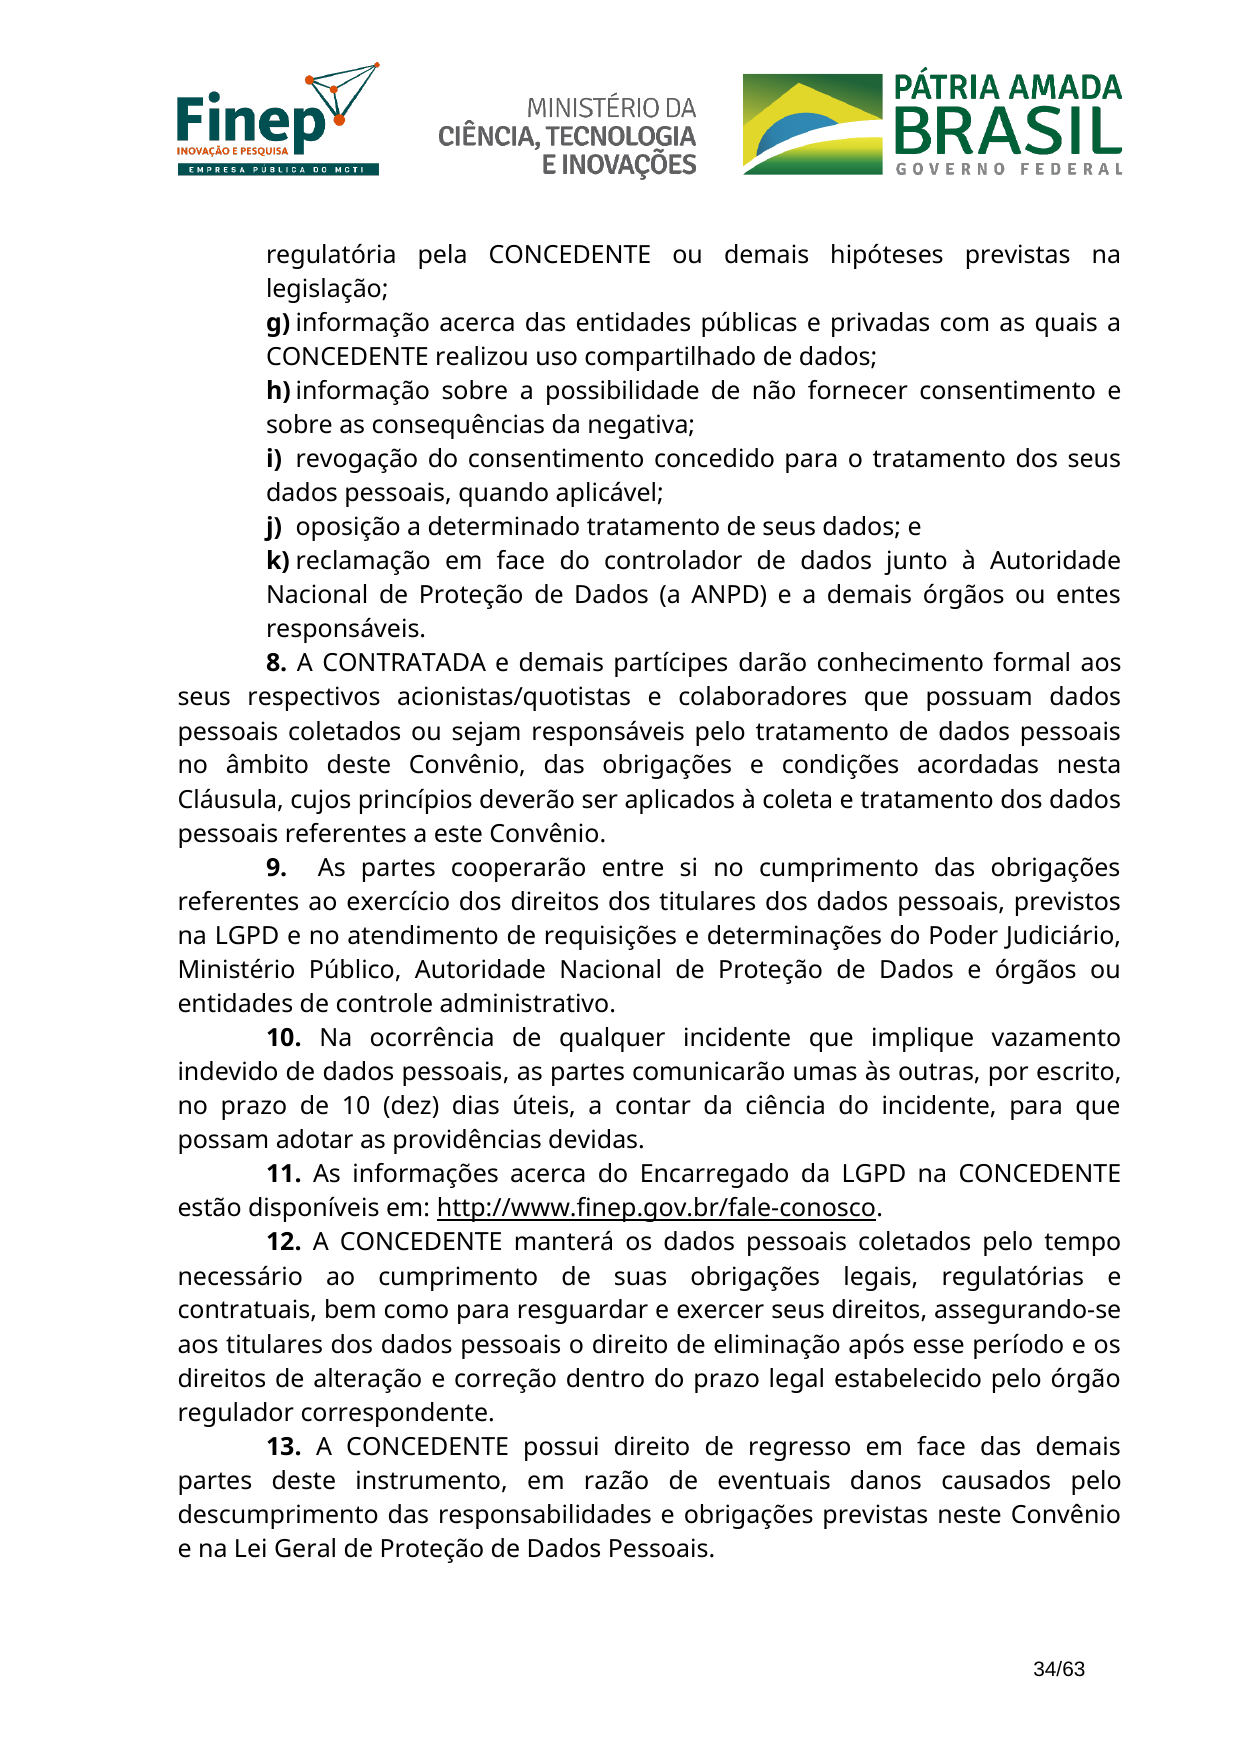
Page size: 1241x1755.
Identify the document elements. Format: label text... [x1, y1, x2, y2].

list reclamação em face do controlador de dados junto à Autoridade Nacional de Proteção de Dados (a ANPD) e a demais órgãos ou entes responsáveis. [266, 543, 1122, 645]
text 13. A CONCEDENTE possui direito de regresso em face das demais partes deste instrumento, em razão de eventuais danos causados pelo descumprimento das responsabilidades e obrigações previstas neste Convênio e na Lei Geral de Proteção de Dados Pessoais. [177, 1428, 1122, 1565]
list informação acerca das entidades públicas e privadas com as quais a CONCEDENTE realizou uso compartilhado de dados; [266, 304, 1122, 372]
text 11. As informações acerca do Encarregado da LGPD na CONCEDENTE estão disponíveis em: http://www.finep.gov.br/fale-conosco. [177, 1156, 1122, 1224]
text 9. As partes cooperarão entre si no cumprimento das obrigações referentes ao exercício dos direitos dos titulares dos dados pessoais, previstos na LGPD e no atendimento de requisições e determinações do Poder Judiciário, Ministério Público, Autoridade Nacional de Proteção de Dados e órgãos ou entidades de controle administrativo.Parte superior do formulárioParte superior do formulário [177, 849, 1122, 1020]
list regulatória pela CONCEDENTE ou demais hipóteses previstas na legislação; [266, 236, 1122, 304]
text 12. A CONCEDENTE manterá os dados pessoais coletados pelo tempo necessário ao cumprimento de suas obrigações legais, regulatórias e contratuais, bem como para resguardar e exercer seus direitos, assegurando-se aos titulares dos dados pessoais o direito de eliminação após esse período e os direitos de alteração e correção dentro do prazo legal estabelecido pelo órgão regulador correspondente. [177, 1224, 1122, 1428]
list oposição a determinado tratamento de seus dados; e [266, 509, 1122, 543]
list revogação do consentimento concedido para o tratamento dos seus dados pessoais, quando aplicável; [266, 441, 1122, 509]
list informação sobre a possibilidade de não fornecer consentimento e sobre as consequências da negativa; [266, 372, 1122, 441]
text 8. A CONTRATADA e demais partícipes darão conhecimento formal aos seus respectivos acionistas/quotistas e colaboradores que possuam dados pessoais coletados ou sejam responsáveis pelo tratamento de dados pessoais no âmbito deste Convênio, das obrigações e condições acordadas nesta Cláusula, cujos princípios deverão ser aplicados à coleta e tratamento dos dados pessoais referentes a este Convênio. [177, 645, 1122, 849]
text 10. Na ocorrência de qualquer incidente que implique vazamento indevido de dados pessoais, as partes comunicarão umas às outras, por escrito, no prazo de 10 (dez) dias úteis, a contar da ciência do incidente, para que possam adotar as providências devidas. [177, 1020, 1122, 1156]
